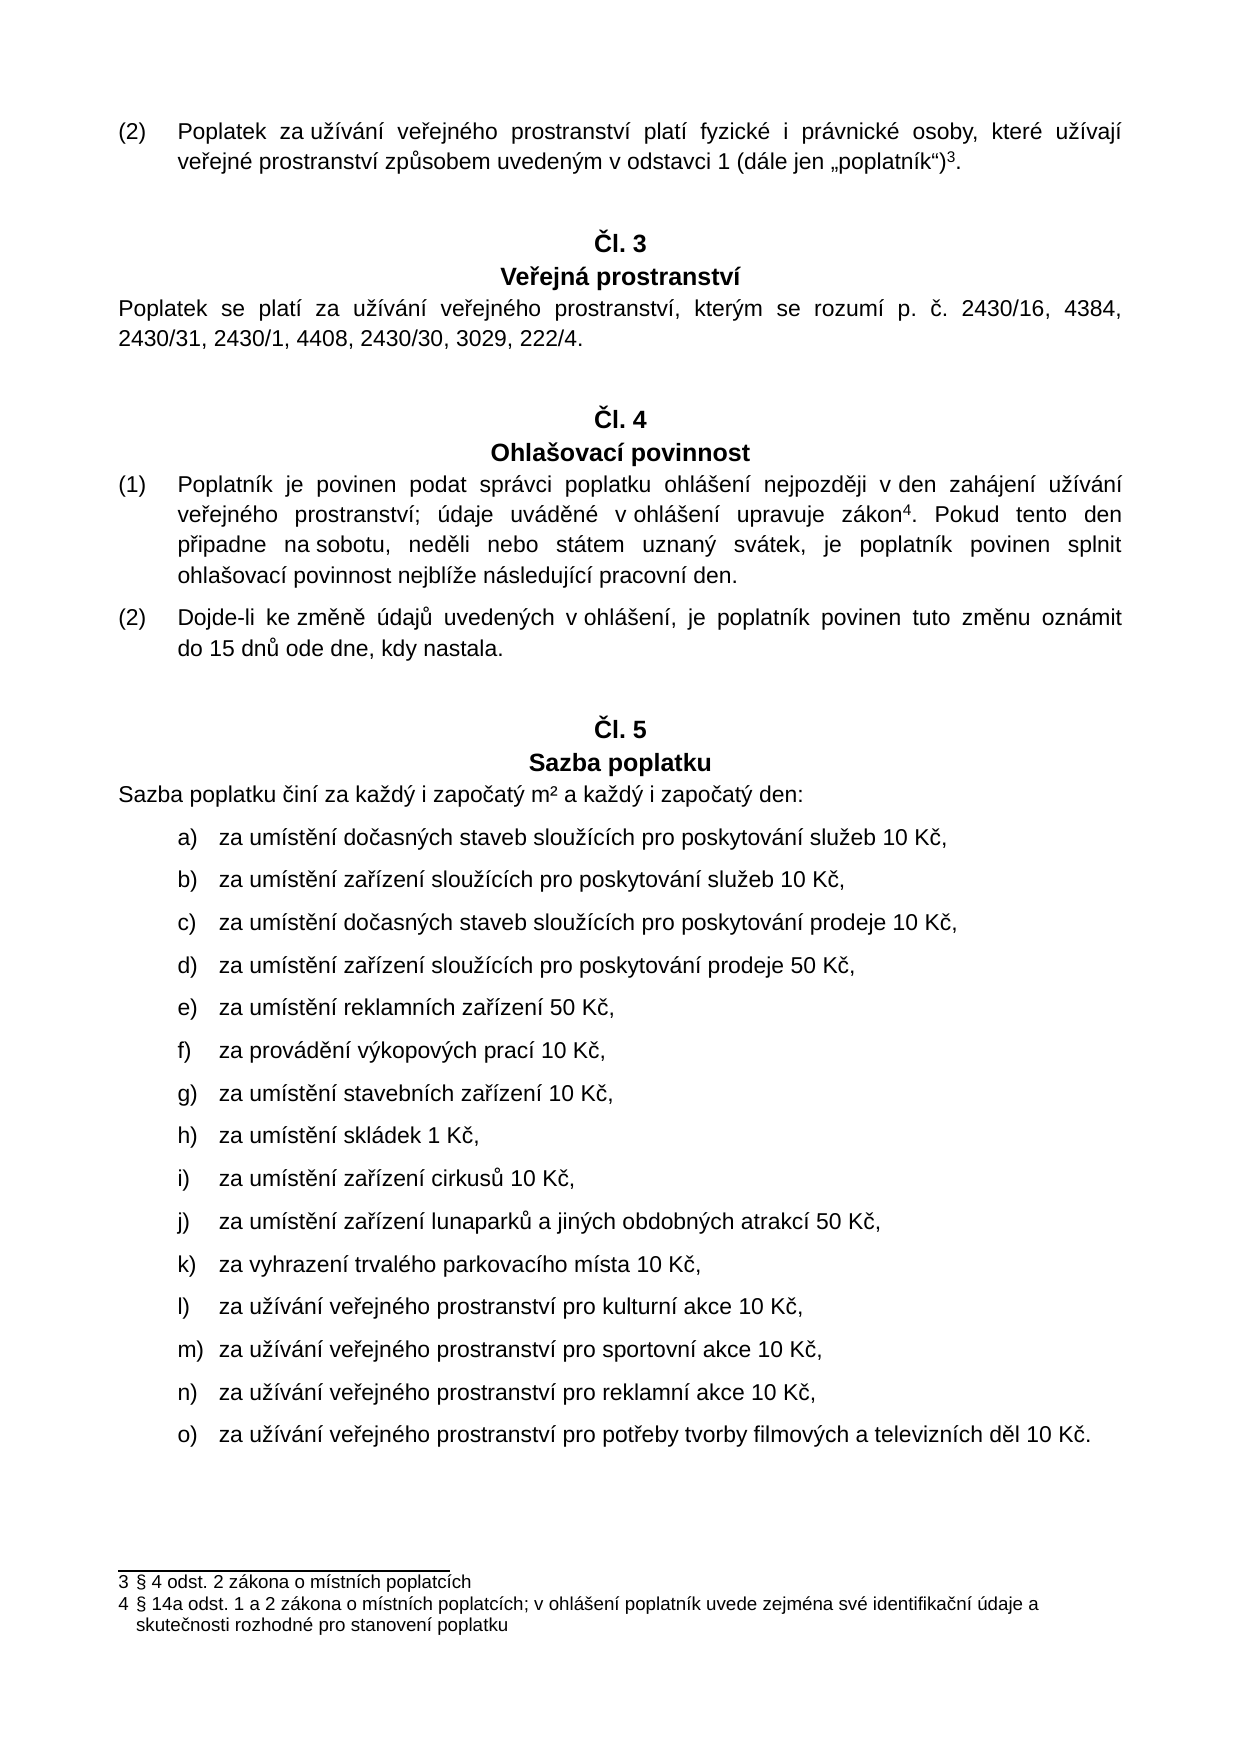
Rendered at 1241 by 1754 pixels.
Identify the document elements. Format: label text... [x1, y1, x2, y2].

list Poplatník je povinen podat správci poplatku ohlášení nejpozději v den zahájení užívání veřejného prostranství; údaje uváděné v ohlášení upravuje zákon. Pokud tento den připadne na sobotu, neděli nebo státem uznaný svátek, je poplatník povinen splnit ohlašovací povinnost nejblíže následující pracovní den. [118, 471, 1122, 588]
list Poplatek za užívání veřejného prostranství platí fyzické i právnické osoby, které užívají veřejné prostranství způsobem uvedeným v odstavci 1 (dále jen „poplatník“). [118, 118, 1122, 175]
list za umístění stavebních zařízení 10 Kč, [177, 1080, 1122, 1106]
subtitle Čl. 4 Ohlašovací povinnost [118, 405, 1122, 467]
list za umístění dočasných staveb sloužících pro poskytování služeb 10 Kč, [177, 823, 1122, 850]
subtitle Čl. 5 Sazba poplatku [118, 715, 1122, 777]
list § 4 odst. 2 zákona o místních poplatcích [118, 1571, 1122, 1592]
list za užívání veřejného prostranství pro reklamní akce 10 Kč, [177, 1379, 1122, 1405]
list za umístění zařízení sloužících pro poskytování služeb 10 Kč, [177, 866, 1122, 893]
list za užívání veřejného prostranství pro sportovní akce 10 Kč, [177, 1336, 1122, 1362]
list za provádění výkopových prací 10 Kč, [177, 1037, 1122, 1063]
list Dojde-li ke změně údajů uvedených v ohlášení, je poplatník povinen tuto změnu oznámit do 15 dnů ode dne, kdy nastala. [118, 604, 1122, 661]
list za umístění zařízení sloužících pro poskytování prodeje 50 Kč, [177, 952, 1122, 978]
subtitle Čl. 3 Veřejná prostranství [118, 228, 1122, 290]
list za umístění skládek 1 Kč, [177, 1122, 1122, 1149]
list za vyhrazení trvalého parkovacího místa 10 Kč, [177, 1251, 1122, 1277]
list za užívání veřejného prostranství pro kulturní akce 10 Kč, [177, 1293, 1122, 1320]
list za umístění reklamních zařízení 50 Kč, [177, 994, 1122, 1021]
list za umístění zařízení cirkusů 10 Kč, [177, 1165, 1122, 1192]
text Poplatek se platí za užívání veřejného prostranství, kterým se rozumí p. č. 2430/16, 4384, 2430/31, 2430/1, 4408, 2430/30, 3029, 222/4. [118, 294, 1122, 351]
list za umístění zařízení lunaparků a jiných obdobných atrakcí 50 Kč, [177, 1208, 1122, 1234]
list § 14a odst. 1 a 2 zákona o místních poplatcích; v ohlášení poplatník uvede zejména své identifikační údaje a skutečnosti rozhodné pro stanovení poplatku [118, 1592, 1122, 1635]
list za umístění dočasných staveb sloužících pro poskytování prodeje 10 Kč, [177, 909, 1122, 935]
text Sazba poplatku činí za každý i započatý m² a každý i započatý den: [118, 781, 1122, 807]
list za užívání veřejného prostranství pro potřeby tvorby filmových a televizních děl 10 Kč. [177, 1421, 1122, 1448]
